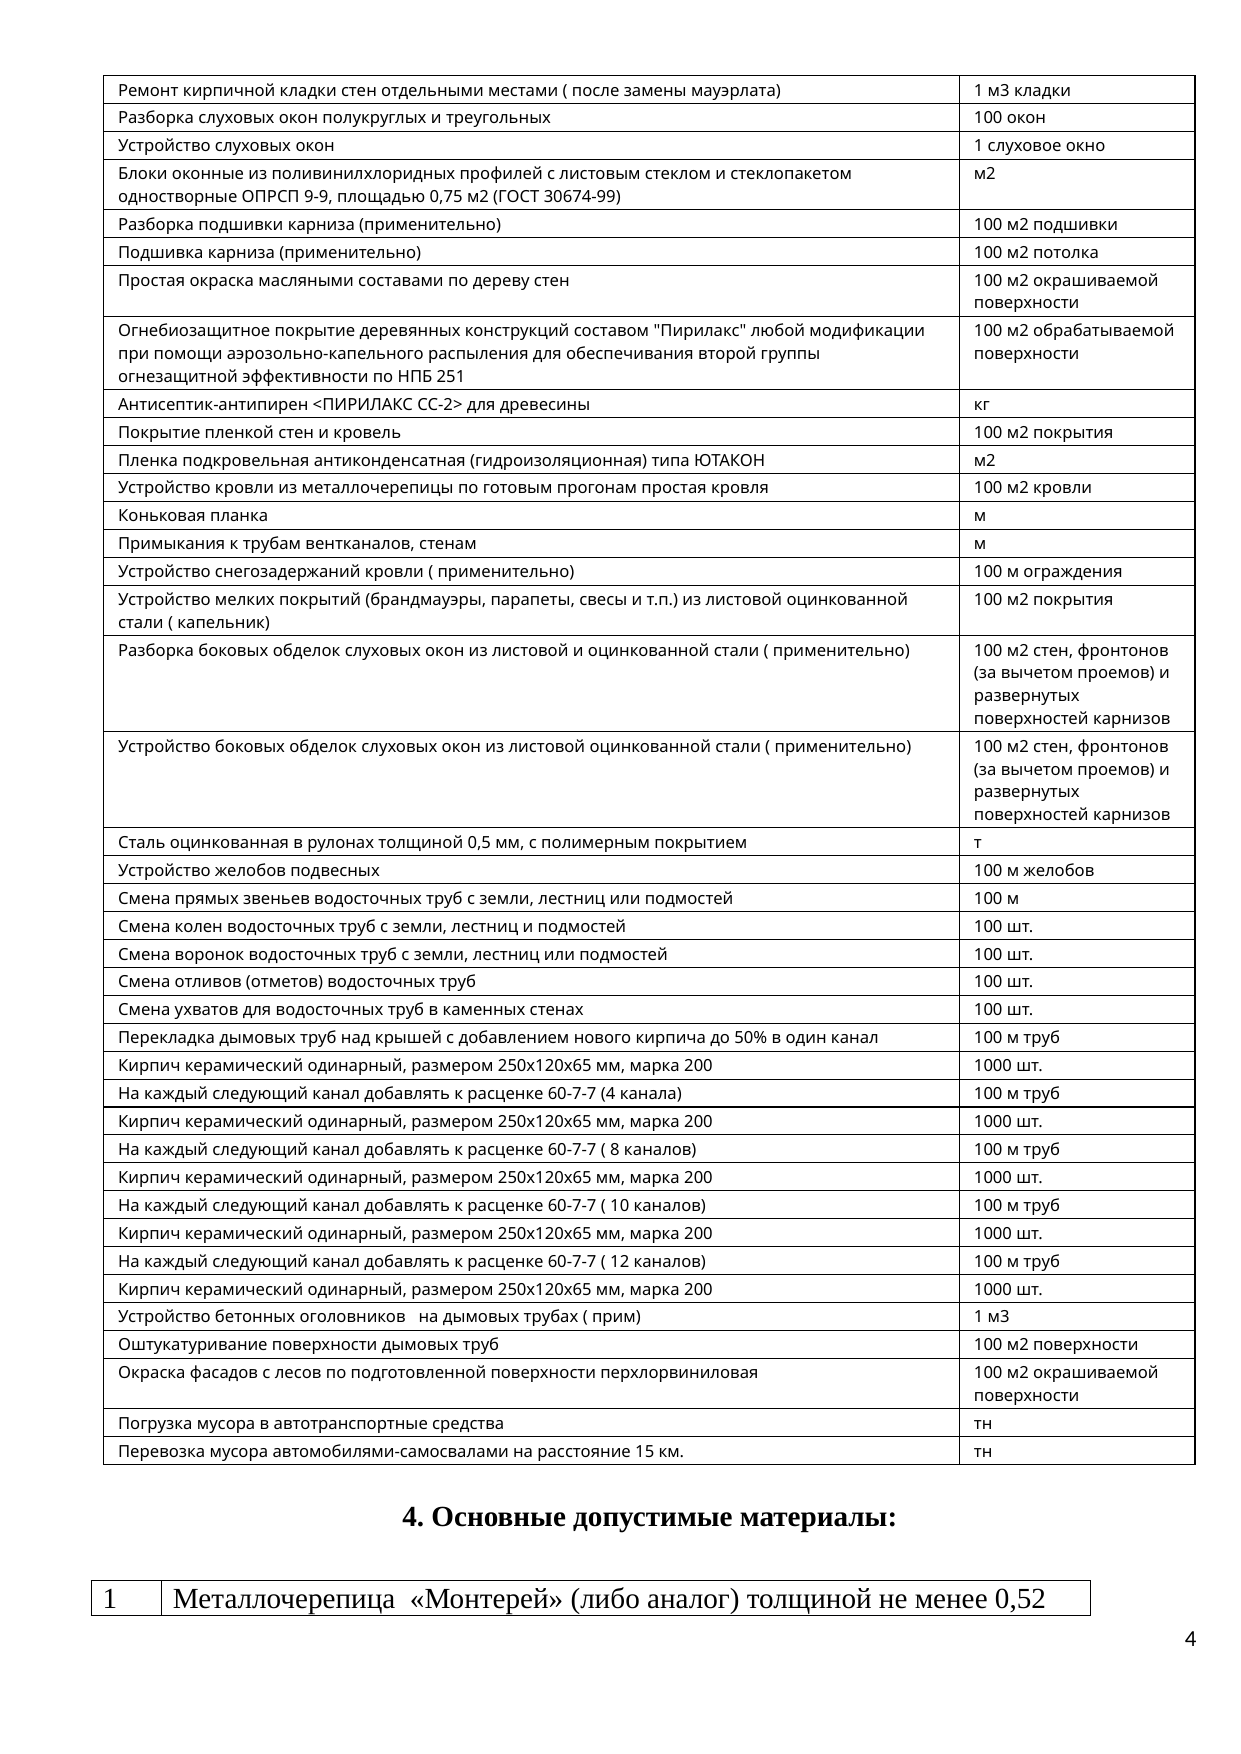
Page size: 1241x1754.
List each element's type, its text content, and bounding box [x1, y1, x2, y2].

table_cell Смена колен водосточных труб с земли, лестниц и подмостей [104, 912, 959, 939]
table_cell Устройство снегозадержаний кровли ( применительно) [104, 558, 959, 584]
table_cell Антисептик-антипирен <ПИРИЛАКС СС-2> для древесины [104, 390, 959, 417]
text 4. Основные допустимые материалы: [103, 1499, 1196, 1532]
table_cell 100 м [960, 884, 1194, 911]
table_cell На каждый следующий канал добавлять к расценке 60-7-7 (4 канала) [104, 1080, 959, 1106]
table_cell м [960, 502, 1194, 529]
table_cell тн [960, 1437, 1194, 1464]
table_cell 100 шт. [960, 912, 1194, 939]
table_cell Пленка подкровельная антиконденсатная (гидроизоляционная) типа ЮТАКОН [104, 446, 959, 473]
table_cell Перевозка мусора автомобилями-самосвалами на расстояние 15 км. [104, 1437, 959, 1464]
table_cell 100 м труб [960, 1247, 1194, 1274]
table_cell 100 м2 покрытия [960, 418, 1194, 445]
table_cell 100 м желобов [960, 856, 1194, 883]
table_cell 1 слуховое окно [960, 132, 1194, 159]
table_cell 100 м труб [960, 1191, 1194, 1218]
table_header Металлочерепица «Монтерей» (либо аналог) толщиной не менее 0,52 [162, 1581, 1090, 1615]
table_cell 100 м ограждения [960, 558, 1194, 584]
table_cell Простая окраска масляными составами по дереву стен [104, 266, 959, 316]
table_cell Смена воронок водосточных труб с земли, лестниц или подмостей [104, 940, 959, 967]
table_cell На каждый следующий канал добавлять к расценке 60-7-7 ( 12 каналов) [104, 1247, 959, 1274]
table_cell На каждый следующий канал добавлять к расценке 60-7-7 ( 8 каналов) [104, 1135, 959, 1162]
table_cell 1 м3 [960, 1303, 1194, 1330]
table_cell Оштукатуривание поверхности дымовых труб [104, 1331, 959, 1358]
table_cell 100 м труб [960, 1080, 1194, 1106]
table_cell тн [960, 1409, 1194, 1436]
table_cell м2 [960, 446, 1194, 473]
table_cell Устройство боковых обделок слуховых окон из листовой оцинкованной стали ( применительно) [104, 732, 959, 827]
table_cell 1000 шт. [960, 1163, 1194, 1190]
table_cell Разборка боковых обделок слуховых окон из листовой и оцинкованной стали ( применительно) [104, 636, 959, 731]
table_cell Устройство бетонных оголовников на дымовых трубах ( прим) [104, 1303, 959, 1330]
table_cell Кирпич керамический одинарный, размером 250х120х65 мм, марка 200 [104, 1052, 959, 1078]
table_cell Кирпич керамический одинарный, размером 250х120х65 мм, марка 200 [104, 1219, 959, 1246]
table_cell Устройство слуховых окон [104, 132, 959, 159]
table_cell Устройство мелких покрытий (брандмауэры, парапеты, свесы и т.п.) из листовой оцинкованной стали ( капельник) [104, 586, 959, 635]
table_cell 100 м труб [960, 1135, 1194, 1162]
table_cell Ремонт кирпичной кладки стен отдельными местами ( после замены мауэрлата) [104, 76, 959, 103]
table_header 1 [92, 1581, 161, 1615]
table_cell 100 м2 кровли [960, 474, 1194, 501]
table_cell Блоки оконные из поливинилхлоридных профилей с листовым стеклом и стеклопакетом одностворные ОПРСП 9-9, площадью 0,75 м2 (ГОСТ 30674-99) [104, 160, 959, 209]
table_cell 100 м2 поверхности [960, 1331, 1194, 1358]
table_cell м2 [960, 160, 1194, 209]
table_cell Смена отливов (отметов) водосточных труб [104, 968, 959, 995]
table_cell Подшивка карниза (применительно) [104, 238, 959, 265]
table_cell Разборка слуховых окон полукруглых и треугольных [104, 104, 959, 131]
table_cell кг [960, 390, 1194, 417]
table_cell Устройство кровли из металлочерепицы по готовым прогонам простая кровля [104, 474, 959, 501]
table_cell 1000 шт. [960, 1275, 1194, 1302]
table_cell Коньковая планка [104, 502, 959, 529]
table_cell 1 м3 кладки [960, 76, 1194, 103]
table_cell 100 м2 покрытия [960, 586, 1194, 635]
table_cell м [960, 530, 1194, 557]
table_cell 100 м труб [960, 1024, 1194, 1051]
table_cell Смена ухватов для водосточных труб в каменных стенах [104, 996, 959, 1023]
table_cell 100 м2 стен, фронтонов (за вычетом проемов) и развернутых поверхностей карнизов [960, 636, 1194, 731]
table_cell Кирпич керамический одинарный, размером 250х120х65 мм, марка 200 [104, 1108, 959, 1134]
table_cell Покрытие пленкой стен и кровель [104, 418, 959, 445]
table_cell На каждый следующий канал добавлять к расценке 60-7-7 ( 10 каналов) [104, 1191, 959, 1218]
table_cell Примыкания к трубам вентканалов, стенам [104, 530, 959, 557]
table_cell Кирпич керамический одинарный, размером 250х120х65 мм, марка 200 [104, 1275, 959, 1302]
table_cell 1000 шт. [960, 1052, 1194, 1078]
table_cell 1000 шт. [960, 1219, 1194, 1246]
table_cell Сталь оцинкованная в рулонах толщиной 0,5 мм, с полимерным покрытием [104, 828, 959, 855]
table_cell Перекладка дымовых труб над крышей с добавлением нового кирпича до 50% в один канал [104, 1024, 959, 1051]
table_cell 100 м2 стен, фронтонов (за вычетом проемов) и развернутых поверхностей карнизов [960, 732, 1194, 827]
table_cell 100 шт. [960, 940, 1194, 967]
table_cell Огнебиозащитное покрытие деревянных конструкций составом "Пирилакс" любой модификации при помощи аэрозольно-капельного распыления для обеспечивания второй группы огнезащитной эффективности по НПБ 251 [104, 317, 959, 389]
table_cell 100 м2 потолка [960, 238, 1194, 265]
table_cell 100 м2 обрабатываемой поверхности [960, 317, 1194, 389]
table_cell 100 окон [960, 104, 1194, 131]
table_cell Смена прямых звеньев водосточных труб с земли, лестниц или подмостей [104, 884, 959, 911]
table_cell Окраска фасадов с лесов по подготовленной поверхности перхлорвиниловая [104, 1359, 959, 1408]
table_cell Разборка подшивки карниза (применительно) [104, 210, 959, 237]
table_cell Погрузка мусора в автотранспортные средства [104, 1409, 959, 1436]
table_cell т [960, 828, 1194, 855]
table_cell 1000 шт. [960, 1108, 1194, 1134]
table_cell 100 шт. [960, 968, 1194, 995]
table_cell Устройство желобов подвесных [104, 856, 959, 883]
table_cell 100 м2 окрашиваемой поверхности [960, 266, 1194, 316]
table_cell 100 м2 окрашиваемой поверхности [960, 1359, 1194, 1408]
table_cell 100 м2 подшивки [960, 210, 1194, 237]
table_cell Кирпич керамический одинарный, размером 250х120х65 мм, марка 200 [104, 1163, 959, 1190]
table_cell 100 шт. [960, 996, 1194, 1023]
